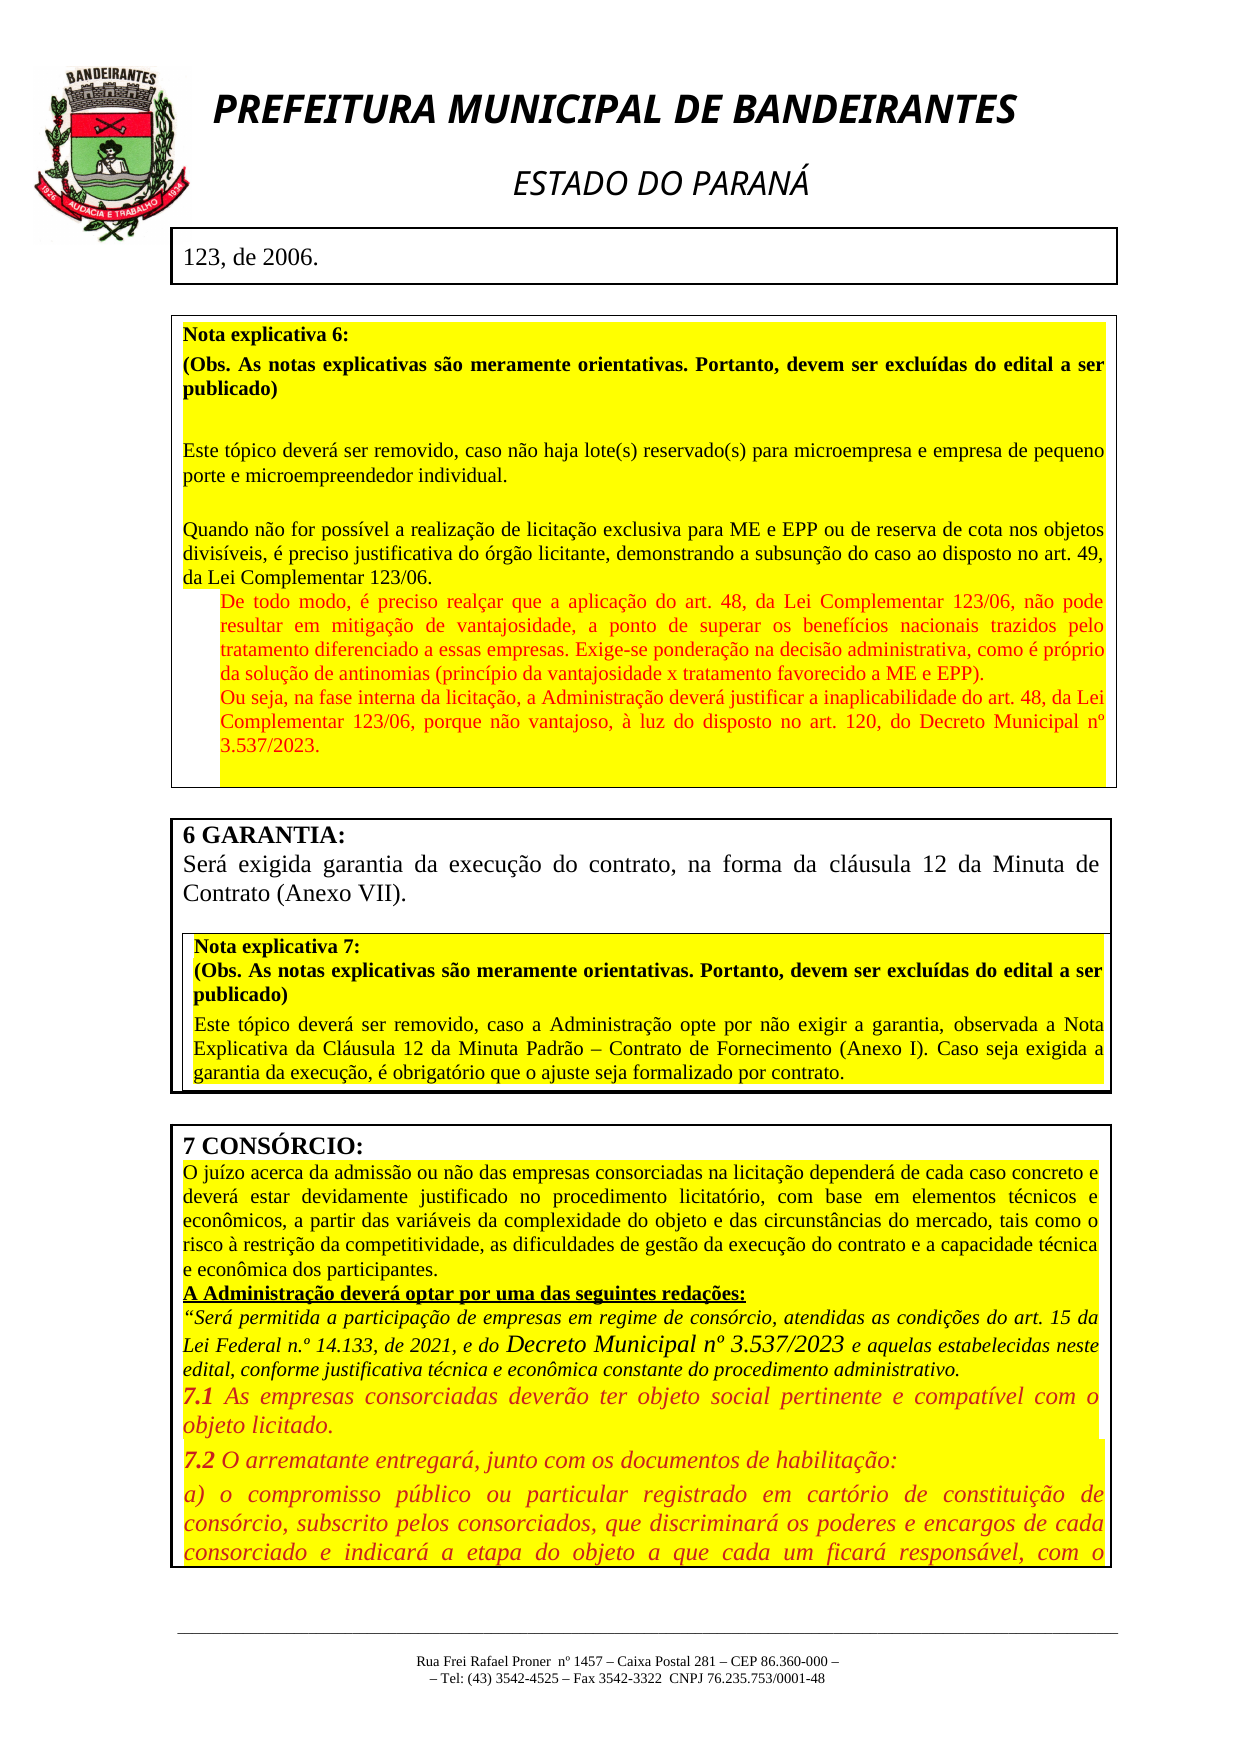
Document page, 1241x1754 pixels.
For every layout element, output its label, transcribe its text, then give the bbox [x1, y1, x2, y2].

table_header 6 GARANTIA: Será exigida garantia da execução do contrato, na forma da cláusula 12 da Minuta de Contrato (Anexo VII). [173, 820, 183, 1091]
table_header Nota explicativa 7: (Obs. As notas explicativas são meramente orientativas. Portanto, devem ser excluídas do edital a ser publicado) Este tópico deverá ser removido, caso a Administração opte por não exigir a garantia, observada a Nota Explicativa da Cláusula 12 da Minuta Padrão – Contrato de Fornecimento (Anexo I). Caso seja exigida a garantia da execução, é obrigatório que o ajuste seja formalizado por contrato. [183, 934, 1110, 1090]
table_header 7 CONSÓRCIO: O juízo acerca da admissão ou não das empresas consorciadas na licitação dependerá de cada caso concreto e deverá estar devidamente justificado no procedimento licitatório, com base em elementos técnicos e econômicos, a partir das variáveis da complexidade do objeto e das circunstâncias do mercado, tais como o risco à restrição da competitividade, as dificuldades de gestão da execução do contrato e a capacidade técnica e econômica dos participantes. A Administração deverá optar por uma das seguintes redações: “Será permitida a participação de empresas em regime de consórcio, atendidas as condições do art. 15 da Lei Federal n.º 14.133, de 2021, e do Decreto Municipal nº 3.537/2023 e aquelas estabelecidas neste edital, conforme justificativa técnica e econômica constante do procedimento administrativo. 7.1 As empresas consorciadas deverão ter objeto social pertinente e compatível com o objeto licitado. 7.2 O arrematante entregará, junto com os documentos de habilitação: a) o compromisso público ou particular registrado em cartório de constituição de consórcio, subscrito pelos consorciados, que discriminará os poderes e encargos de cada consorciado e indicará a etapa do objeto a que cada um ficará responsável, com o [173, 1126, 1110, 1566]
picture [32, 66, 192, 245]
table_header 123, de 2006. [173, 229, 1116, 283]
table_header Nota explicativa 6: (Obs. As notas explicativas são meramente orientativas. Portanto, devem ser excluídas do edital a ser publicado) Este tópico deverá ser removido, caso não haja lote(s) reservado(s) para microempresa e empresa de pequeno porte e microempreendedor individual. Quando não for possível a realização de licitação exclusiva para ME e EPP ou de reserva de cota nos objetos divisíveis, é preciso justificativa do órgão licitante, demonstrando a subsunção do caso ao disposto no art. 49, da Lei Complementar 123/06. De todo modo, é preciso realçar que a aplicação do art. 48, da Lei Complementar 123/06, não pode resultar em mitigação de vantajosidade, a ponto de superar os benefícios nacionais trazidos pelo tratamento diferenciado a essas empresas. Exige-se ponderação na decisão administrativa, como é próprio da solução de antinomias (princípio da vantajosidade x tratamento favorecido a ME e EPP). Ou seja, na fase interna da licitação, a Administração deverá justificar a inaplicabilidade do art. 48, da Lei Complementar 123/06, porque não vantajoso, à luz do disposto no art. 120, do Decreto Municipal nº 3.537/2023. [172, 316, 1116, 787]
